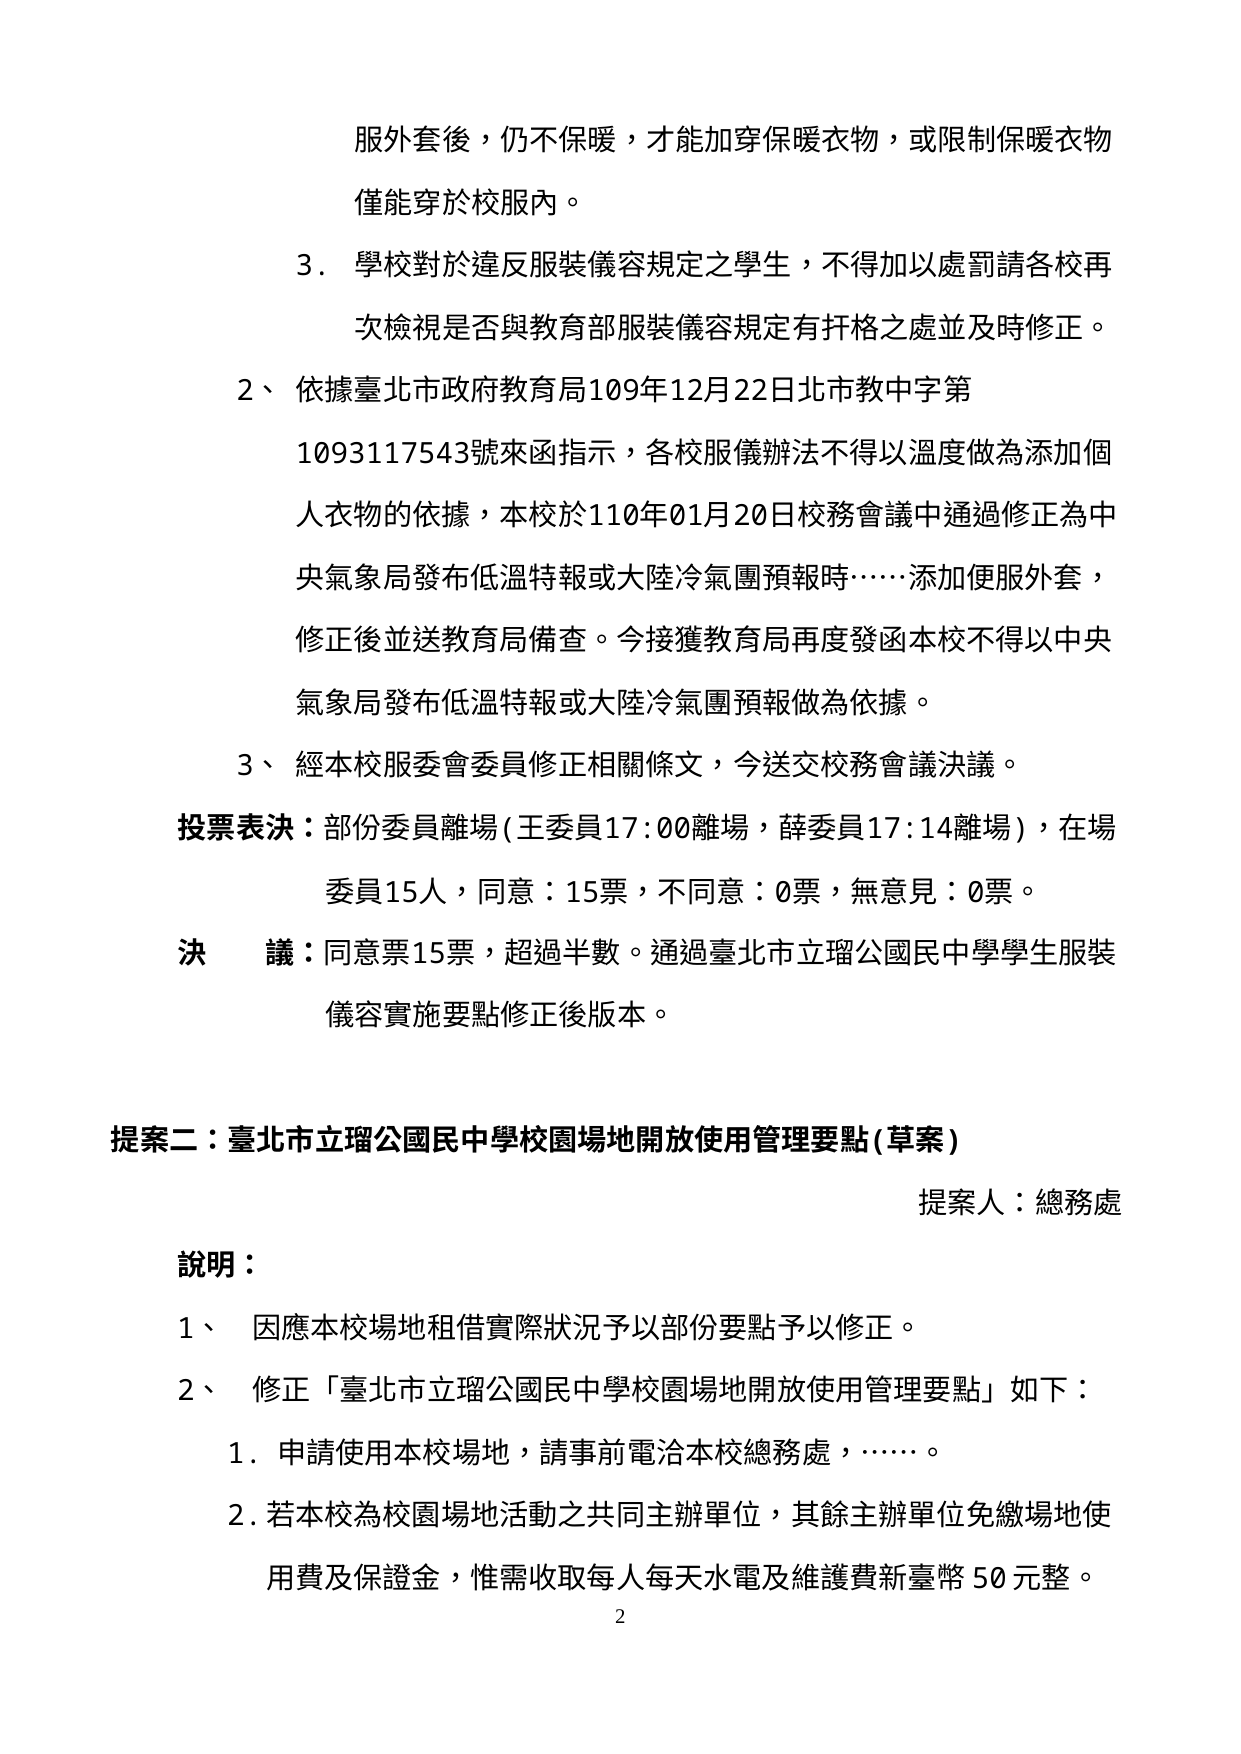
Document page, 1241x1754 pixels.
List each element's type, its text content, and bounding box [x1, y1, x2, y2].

text 說明： [118, 1221, 1122, 1284]
text 決 議：同意票15票，超過半數。通過臺北市立瑠公國民中學學生服裝儀容實施要點修正後版本。 [177, 909, 1122, 1034]
text 提案二：臺北市立瑠公國民中學校園場地開放使用管理要點(草案) [111, 1096, 1122, 1159]
list 若本校為校園場地活動之共同主辦單位，其餘主辦單位免繳場地使用費及保證金，惟需收取每人每天水電及維護費新臺幣50元整。 [227, 1471, 1122, 1596]
list 學校對於違反服裝儀容規定之學生，不得加以處罰請各校再次檢視是否與教育部服裝儀容規定有扞格之處並及時修正。 [295, 221, 1122, 346]
text 投票表決：部份委員離場(王委員17:00離場，薛委員17:14離場)，在場委員15人，同意：15票，不同意：0票，無意見：0票。 [177, 784, 1122, 909]
list 服外套後，仍不保暖，才能加穿保暖衣物，或限制保暖衣物僅能穿於校服內。 [295, 96, 1122, 221]
text 提案人：總務處 [177, 1159, 1122, 1221]
list 經本校服委會委員修正相關條文，今送交校務會議決議。 [236, 721, 1122, 784]
list 申請使用本校場地，請事前電洽本校總務處，……。 [227, 1409, 1122, 1471]
list 因應本校場地租借實際狀況予以部份要點予以修正。 [177, 1284, 1122, 1346]
list 依據臺北市政府教育局109年12月22日北市教中字第1093117543號來函指示，各校服儀辦法不得以溫度做為添加個人衣物的依據，本校於110年01月20日校務會議中通過修正為中央氣象局發布低溫特報或大陸冷氣團預報時……添加便服外套，修正後並送教育局備查。今接獲教育局再度發函本校不得以中央氣象局發布低溫特報或大陸冷氣團預報做為依據。 [236, 346, 1122, 721]
list 修正「臺北市立瑠公國民中學校園場地開放使用管理要點」如下： [177, 1346, 1122, 1409]
